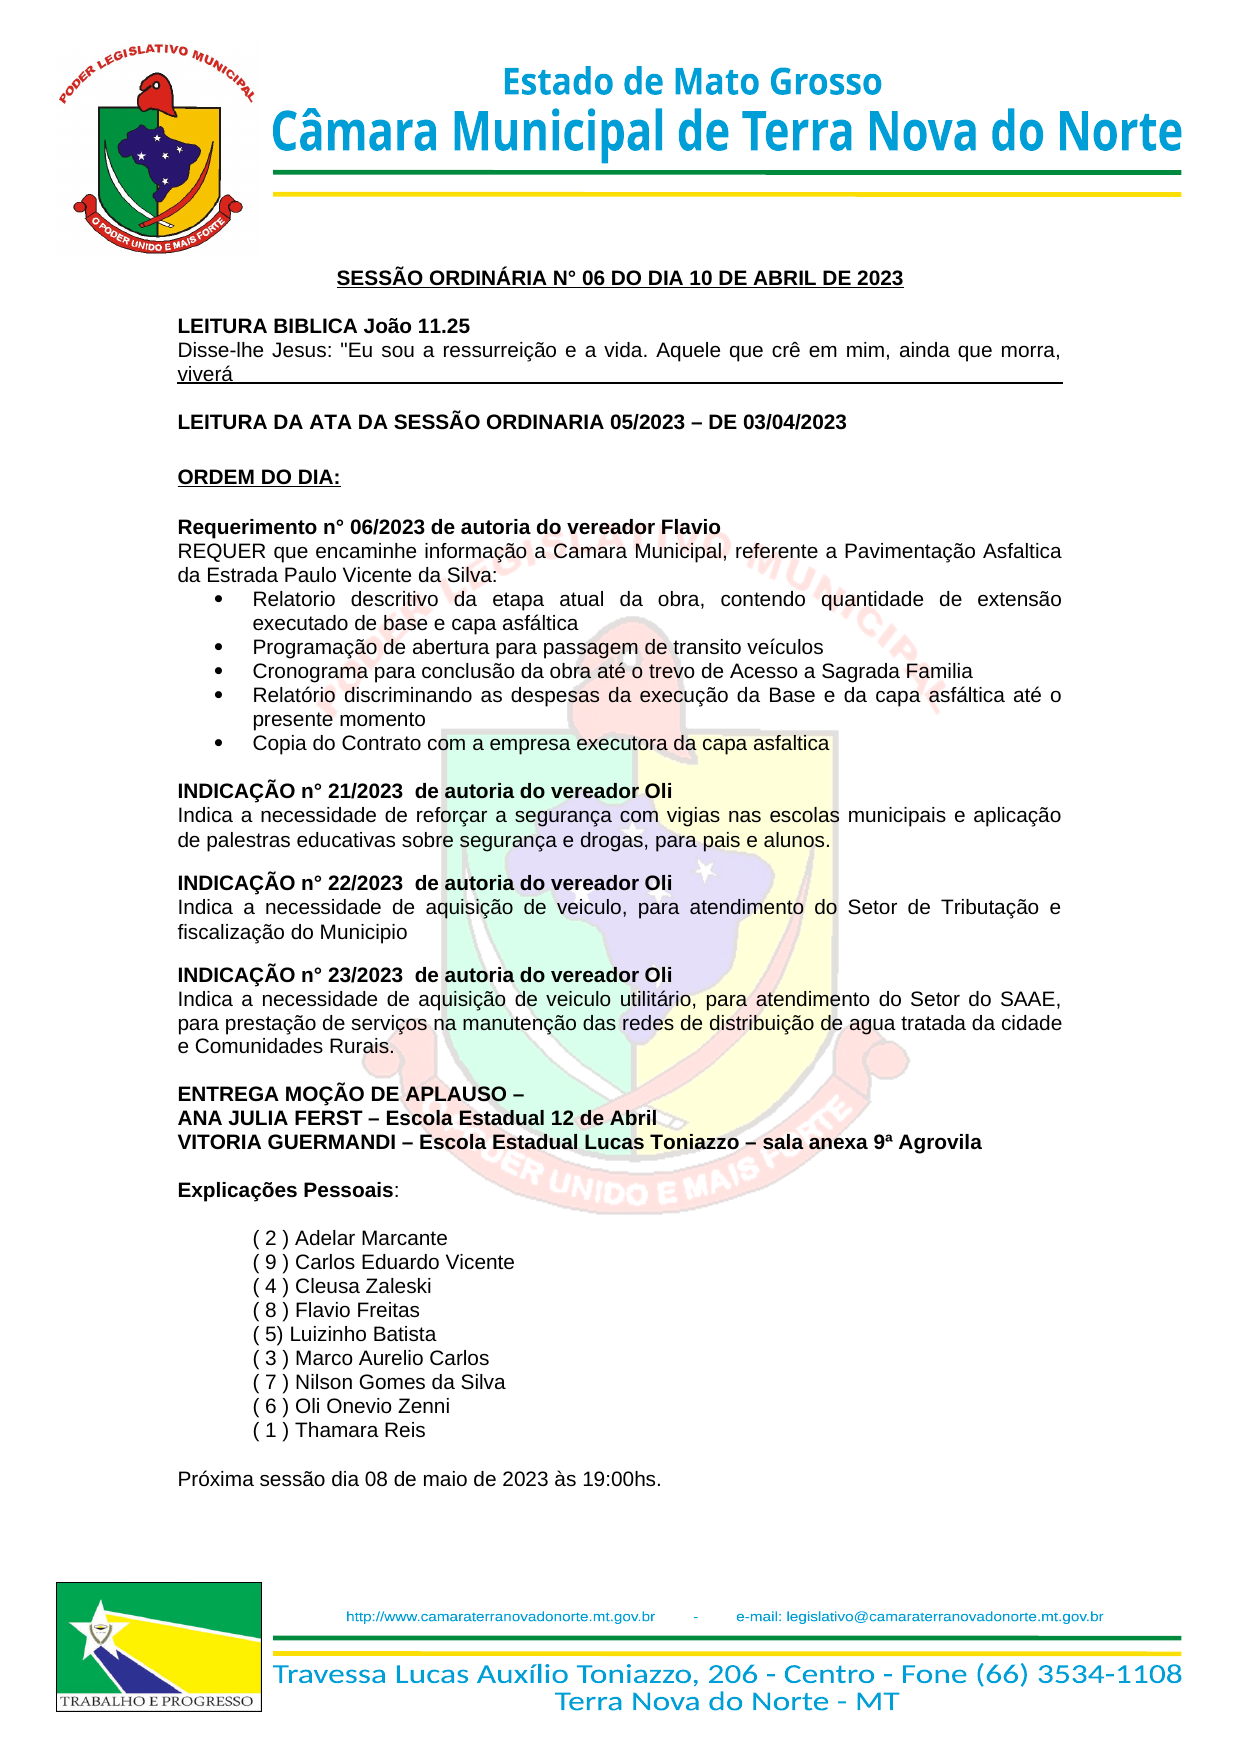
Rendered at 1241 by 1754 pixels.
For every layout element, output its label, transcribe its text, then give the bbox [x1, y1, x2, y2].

list ( 6 ) Oli Onevio Zenni [252, 1394, 1063, 1418]
picture [57, 1583, 261, 1711]
list Copia do Contrato com a empresa executora da capa asfaltica [966, 731, 1063, 755]
text INDICAÇÃO n° 21/2023 de autoria do vereador Oli [966, 779, 1063, 803]
text INDICAÇÃO n° 22/2023 de autoria do vereador Oli [966, 871, 1063, 894]
list Programação de abertura para passagem de transito veículos [966, 634, 1063, 659]
text VITORIA GUERMANDI – Escola Estadual Lucas Toniazzo – sala anexa 9ª Agrovila [966, 1130, 1063, 1154]
text Indica a necessidade de aquisição de veiculo, para atendimento do Setor de Tributação e fiscalização do Municipio [177, 894, 303, 944]
text INDICAÇÃO n° 21/2023 de autoria do vereador Oli [177, 779, 303, 803]
text Explicações Pessoais: [177, 1178, 303, 1202]
text INDICAÇÃO n° 23/2023 de autoria do vereador Oli [966, 962, 1063, 986]
list ( 8 ) Flavio Freitas [252, 1298, 1063, 1322]
picture [55, 42, 260, 256]
text LEITURA DA ATA DA SESSÃO ORDINARIA 05/2023 – DE 03/04/2023 [177, 409, 1063, 433]
text Disse-lhe Jesus: "Eu sou a ressurreição e a vida. Aquele que crê em mim, ainda que morra, viverá [177, 338, 1063, 382]
text INDICAÇÃO n° 23/2023 de autoria do vereador Oli [177, 962, 303, 986]
text LEITURA BIBLICA João 11.25 [177, 314, 1063, 338]
text Indica a necessidade de aquisição de veiculo, para atendimento do Setor de Tributação e fiscalização do Municipio [966, 894, 1063, 944]
list Relatório discriminando as despesas da execução da Base e da capa asfáltica até o presente momento [215, 683, 303, 731]
list Copia do Contrato com a empresa executora da capa asfaltica [215, 731, 303, 755]
list ( 9 ) Carlos Eduardo Vicente [252, 1250, 1063, 1274]
text REQUER que encaminhe informação a Camara Municipal, referente a Pavimentação Asfaltica da Estrada Paulo Vicente da Silva: [177, 539, 303, 587]
list ( 3 ) Marco Aurelio Carlos [252, 1346, 1063, 1370]
text Explicações Pessoais: [966, 1178, 1063, 1202]
text REQUER que encaminhe informação a Camara Municipal, referente a Pavimentação Asfaltica da Estrada Paulo Vicente da Silva: [966, 539, 1063, 587]
list Relatório discriminando as despesas da execução da Base e da capa asfáltica até o presente momento [966, 683, 1063, 731]
text Indica a necessidade de aquisição de veiculo utilitário, para atendimento do Setor do SAAE, para prestação de serviços na manutenção das redes de distribuição de agua tratada da cidade e Comunidades Rurais. [177, 986, 303, 1058]
text ANA JULIA FERST – Escola Estadual 12 de Abril [966, 1106, 1063, 1130]
list ( 5) Luizinho Batista [252, 1322, 1063, 1346]
list Relatorio descritivo da etapa atual da obra, contendo quantidade de extensão executado de base e capa asfáltica [215, 587, 303, 634]
subtitle SESSÃO ORDINÁRIA N° 06 DO DIA 10 DE ABRIL DE 2023 [177, 266, 1063, 290]
text Indica a necessidade de reforçar a segurança com vigias nas escolas municipais e aplicação de palestras educativas sobre segurança e drogas, para pais e alunos. [966, 803, 1063, 852]
text ENTREGA MOÇÃO DE APLAUSO – [177, 1082, 303, 1106]
list Cronograma para conclusão da obra até o trevo de Acesso a Sagrada Familia [966, 659, 1063, 683]
list ( 7 ) Nilson Gomes da Silva [252, 1370, 1063, 1394]
text INDICAÇÃO n° 22/2023 de autoria do vereador Oli [177, 871, 303, 894]
list ( 1 ) Thamara Reis [252, 1418, 1063, 1442]
text ORDEM DO DIA: [177, 465, 1063, 489]
list Relatorio descritivo da etapa atual da obra, contendo quantidade de extensão executado de base e capa asfáltica [966, 587, 1063, 634]
text VITORIA GUERMANDI – Escola Estadual Lucas Toniazzo – sala anexa 9ª Agrovila [177, 1130, 303, 1154]
text Indica a necessidade de aquisição de veiculo utilitário, para atendimento do Setor do SAAE, para prestação de serviços na manutenção das redes de distribuição de agua tratada da cidade e Comunidades Rurais. [966, 986, 1063, 1058]
text ANA JULIA FERST – Escola Estadual 12 de Abril [177, 1106, 303, 1130]
text Requerimento n° 06/2023 de autoria do vereador Flavio [177, 515, 1063, 539]
list ( 4 ) Cleusa Zaleski [252, 1274, 1063, 1298]
list Cronograma para conclusão da obra até o trevo de Acesso a Sagrada Familia [215, 659, 303, 683]
text ENTREGA MOÇÃO DE APLAUSO – [966, 1082, 1063, 1106]
list ( 2 ) Adelar Marcante [252, 1226, 1063, 1250]
list Programação de abertura para passagem de transito veículos [215, 634, 303, 659]
text Indica a necessidade de reforçar a segurança com vigias nas escolas municipais e aplicação de palestras educativas sobre segurança e drogas, para pais e alunos. [177, 803, 303, 852]
text Próxima sessão dia 08 de maio de 2023 às 19:00hs. [177, 1467, 1063, 1491]
picture [860, 1611, 868, 1623]
